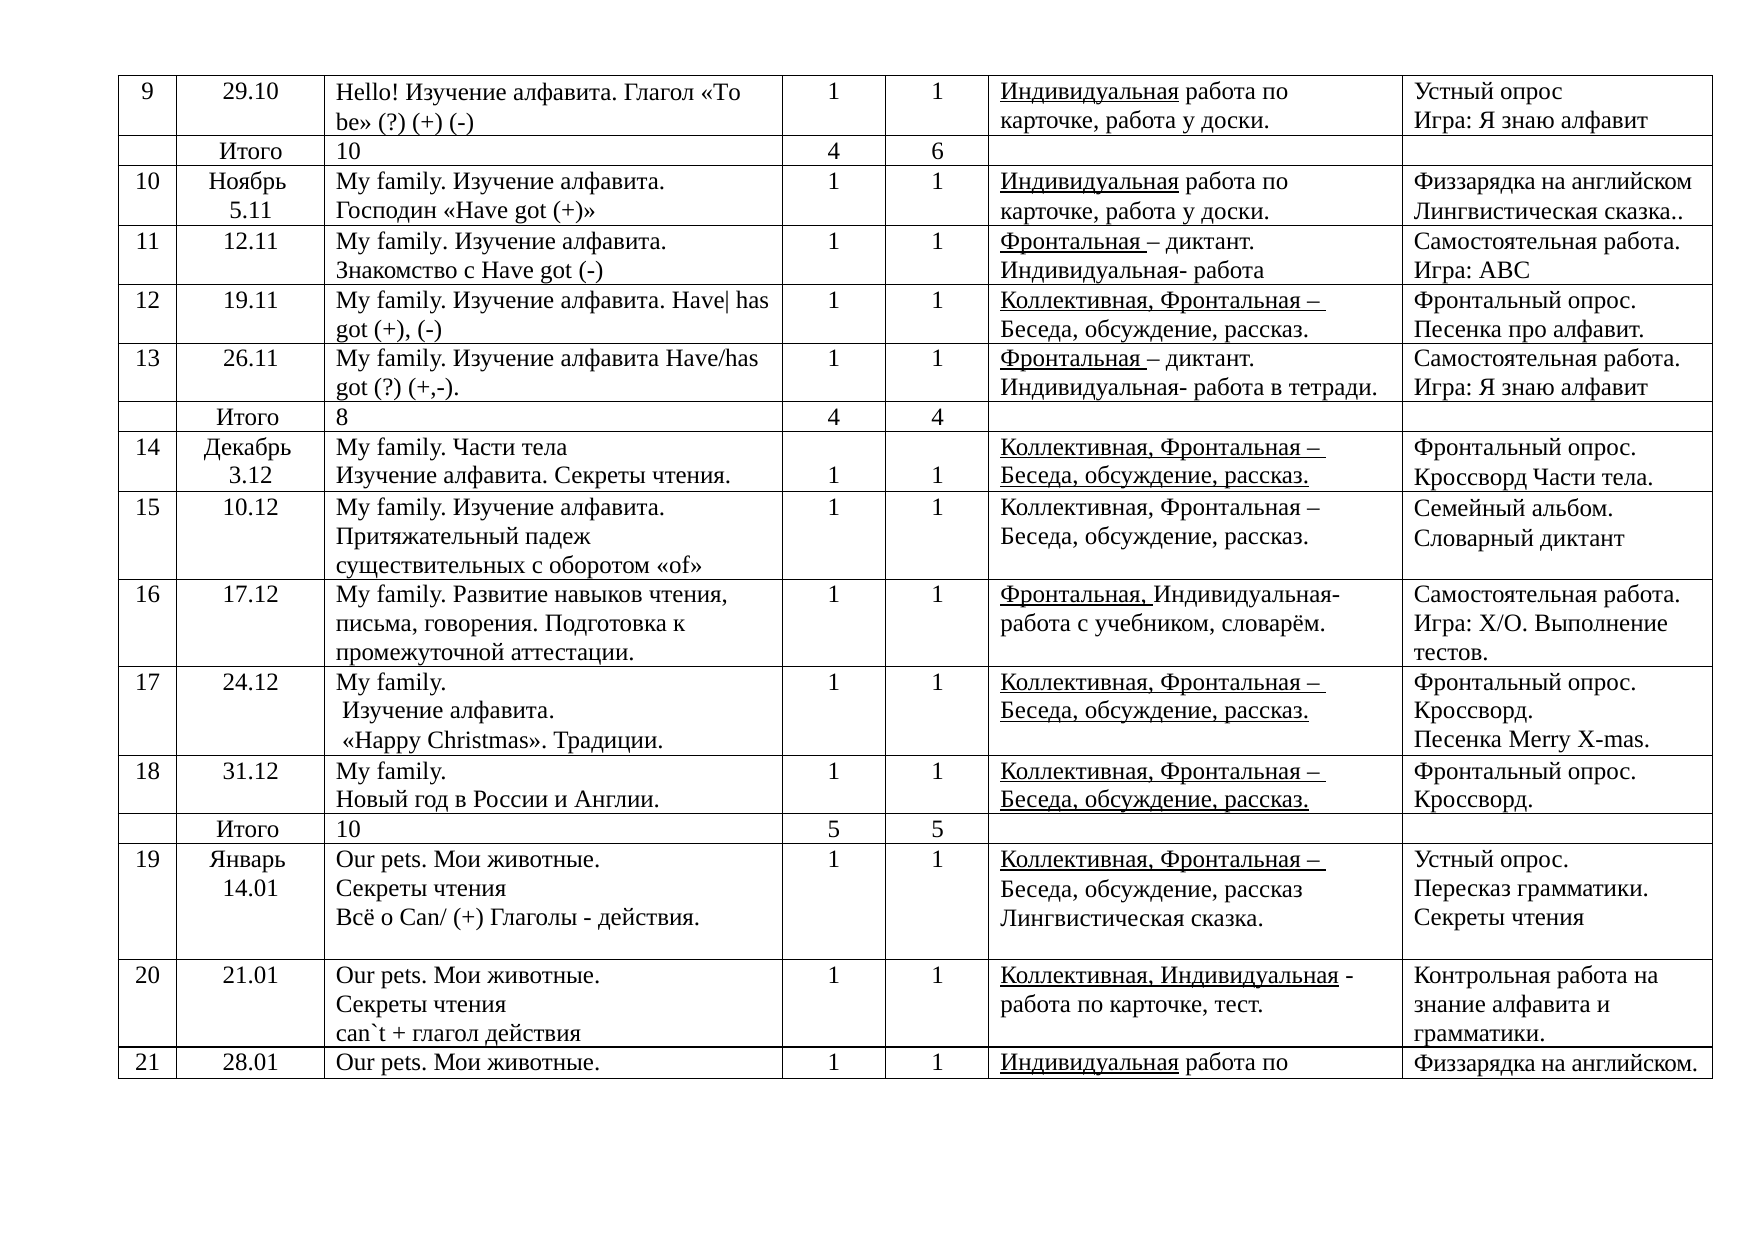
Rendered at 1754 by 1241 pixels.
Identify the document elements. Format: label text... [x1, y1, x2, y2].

table_cell 1 [783, 667, 885, 755]
table_cell 10 [325, 814, 782, 843]
table_cell My family. Изучение алфавита. Притяжательный падеж существительных с оборотом «of» [325, 492, 782, 578]
table_cell 6 [886, 136, 988, 165]
table_cell [989, 814, 1402, 843]
table_cell [119, 136, 176, 165]
table_cell Январь 14.01 [177, 844, 324, 959]
table_cell 16 [119, 580, 176, 666]
table_cell My family. Изучение алфавита. Have| has got (+), (-) [325, 285, 782, 342]
table_cell 1 [783, 226, 885, 284]
table_cell 1 [783, 1048, 885, 1078]
table_cell [1403, 814, 1712, 843]
table_cell Фронтальная – диктант. Индивидуальная- работа в тетради. [989, 344, 1402, 401]
table_cell 4 [783, 136, 885, 165]
table_cell 10.12 [177, 492, 324, 578]
table_cell 1 [783, 844, 885, 959]
table_cell Физзарядка на английском Лингвистическая сказка.. [1403, 166, 1712, 225]
table_cell My family. Развитие навыков чтения, письма, говорения. Подготовка к промежуточной аттестации. [325, 580, 782, 666]
table_cell Коллективная, Фронтальная – Беседа, обсуждение, рассказ. [989, 285, 1402, 342]
table_cell 1 [783, 580, 885, 666]
table_cell Коллективная, Фронтальная – Беседа, обсуждение, рассказ. [989, 432, 1402, 491]
table_cell 1 [886, 285, 988, 342]
table_cell Устный опрос. Пересказ грамматики. Секреты чтения [1403, 844, 1712, 959]
table_cell 18 [119, 756, 176, 813]
table_cell [119, 402, 176, 431]
table_cell Фронтальный опрос. Кроссворд. Песенка Merry X-mas. [1403, 667, 1712, 755]
table_cell 1 [783, 960, 885, 1046]
table_cell 24.12 [177, 667, 324, 755]
table_cell Коллективная, Фронтальная – Беседа, обсуждение, рассказ Лингвистическая сказка. [989, 844, 1402, 959]
table_cell 28.01 [177, 1048, 324, 1078]
table_cell Коллективная, Индивидуальная - работа по карточке, тест. [989, 960, 1402, 1046]
table_cell My family. Части тела Изучение алфавита. Секреты чтения. [325, 432, 782, 491]
table_cell 20 [119, 960, 176, 1046]
table_cell 1 [886, 756, 988, 813]
table_cell 10 [119, 166, 176, 225]
table_cell Индивидуальная работа по [989, 1048, 1402, 1078]
table_cell 1 [783, 756, 885, 813]
table_cell 1 [886, 960, 988, 1046]
table_cell 31.12 [177, 756, 324, 813]
table_cell My family. Новый год в России и Англии. [325, 756, 782, 813]
table_cell Фронтальный опрос. Песенка про алфавит. [1403, 285, 1712, 342]
table_cell Декабрь 3.12 [177, 432, 324, 491]
table_cell [1403, 402, 1712, 431]
table_cell 1 [886, 667, 988, 755]
table_cell 4 [783, 402, 885, 431]
table_cell 14 [119, 432, 176, 491]
table_cell Итого [177, 814, 324, 843]
table_cell 12 [119, 285, 176, 342]
table_cell Семейный альбом. Словарный диктант [1403, 492, 1712, 578]
table_cell Ноябрь 5.11 [177, 166, 324, 225]
table_cell 1 [886, 226, 988, 284]
table_cell [989, 402, 1402, 431]
table_cell Фронтальный опрос. Кроссворд. [1403, 756, 1712, 813]
table_cell Our pets. Мои животные. Секреты чтения Всё о Can/ (+) Глаголы - действия. [325, 844, 782, 959]
table_cell Фронтальная – диктант. Индивидуальная- работа [989, 226, 1402, 284]
table_cell 15 [119, 492, 176, 578]
table_cell [119, 814, 176, 843]
table_cell Индивидуальная работа по карточке, работа у доски. [989, 166, 1402, 225]
table_cell 5 [783, 814, 885, 843]
table_cell 1 [886, 166, 988, 225]
table_cell 29.10 [177, 76, 324, 135]
table_cell 8 [325, 402, 782, 431]
table_cell 1 [783, 432, 885, 491]
table_cell Самостоятельная работа. Игра: X/O. Выполнение тестов. [1403, 580, 1712, 666]
table_cell Физзарядка на английском. [1403, 1048, 1712, 1078]
table_cell 19.11 [177, 285, 324, 342]
table_cell Коллективная, Фронтальная – Беседа, обсуждение, рассказ. [989, 492, 1402, 578]
table_cell Фронтальная, Индивидуальная- работа с учебником, словарём. [989, 580, 1402, 666]
table_cell 1 [783, 76, 885, 135]
table_cell [1403, 136, 1712, 165]
table_cell 10 [325, 136, 782, 165]
table_cell 1 [783, 492, 885, 578]
table_cell Коллективная, Фронтальная – Беседа, обсуждение, рассказ. [989, 756, 1402, 813]
table_cell Итого [177, 402, 324, 431]
table_cell My family. Изучение алфавита. «Happy Christmas». Традиции. [325, 667, 782, 755]
table_cell 21 [119, 1048, 176, 1078]
table_cell 1 [886, 492, 988, 578]
table_cell Фронтальный опрос. Кроссворд Части тела. [1403, 432, 1712, 491]
table_cell Hello! Изучение алфавита. Глагол «Тo be» (?) (+) (-) [325, 76, 782, 135]
table_cell 1 [886, 580, 988, 666]
table_cell 1 [783, 344, 885, 401]
table_cell 17 [119, 667, 176, 755]
table_cell 11 [119, 226, 176, 284]
table_cell Контрольная работа на знание алфавита и грамматики. [1403, 960, 1712, 1046]
table_cell Устный опрос Игра: Я знаю алфавит [1403, 76, 1712, 135]
table_cell 19 [119, 844, 176, 959]
table_cell Индивидуальная работа по карточке, работа у доски. [989, 76, 1402, 135]
table_cell 17.12 [177, 580, 324, 666]
table_cell My family. Изучение алфавита. Знакомство с Have got (-) [325, 226, 782, 284]
table_cell 1 [783, 285, 885, 342]
table_cell 1 [886, 344, 988, 401]
table_cell 4 [886, 402, 988, 431]
table_cell 13 [119, 344, 176, 401]
table_cell 1 [886, 1048, 988, 1078]
table_cell My family. Изучение алфавита Have/has got (?) (+,-). [325, 344, 782, 401]
table_cell 21.01 [177, 960, 324, 1046]
table_cell 1 [886, 432, 988, 491]
table_cell 1 [886, 76, 988, 135]
table_cell 26.11 [177, 344, 324, 401]
table_cell Our pets. Мои животные. [325, 1048, 782, 1078]
table_cell Our pets. Мои животные. Секреты чтения can`t + глагол действия [325, 960, 782, 1046]
table_cell Коллективная, Фронтальная – Беседа, обсуждение, рассказ. [989, 667, 1402, 755]
table_cell Итого [177, 136, 324, 165]
table_cell Самостоятельная работа. Игра: Я знаю алфавит [1403, 344, 1712, 401]
table_cell 5 [886, 814, 988, 843]
table_cell Самостоятельная работа. Игра: ABC [1403, 226, 1712, 284]
table_cell 1 [783, 166, 885, 225]
table_cell 9 [119, 76, 176, 135]
table_cell 12.11 [177, 226, 324, 284]
table_cell [989, 136, 1402, 165]
table_cell 1 [886, 844, 988, 959]
table_cell My family. Изучение алфавита. Господин «Have got (+)» [325, 166, 782, 225]
